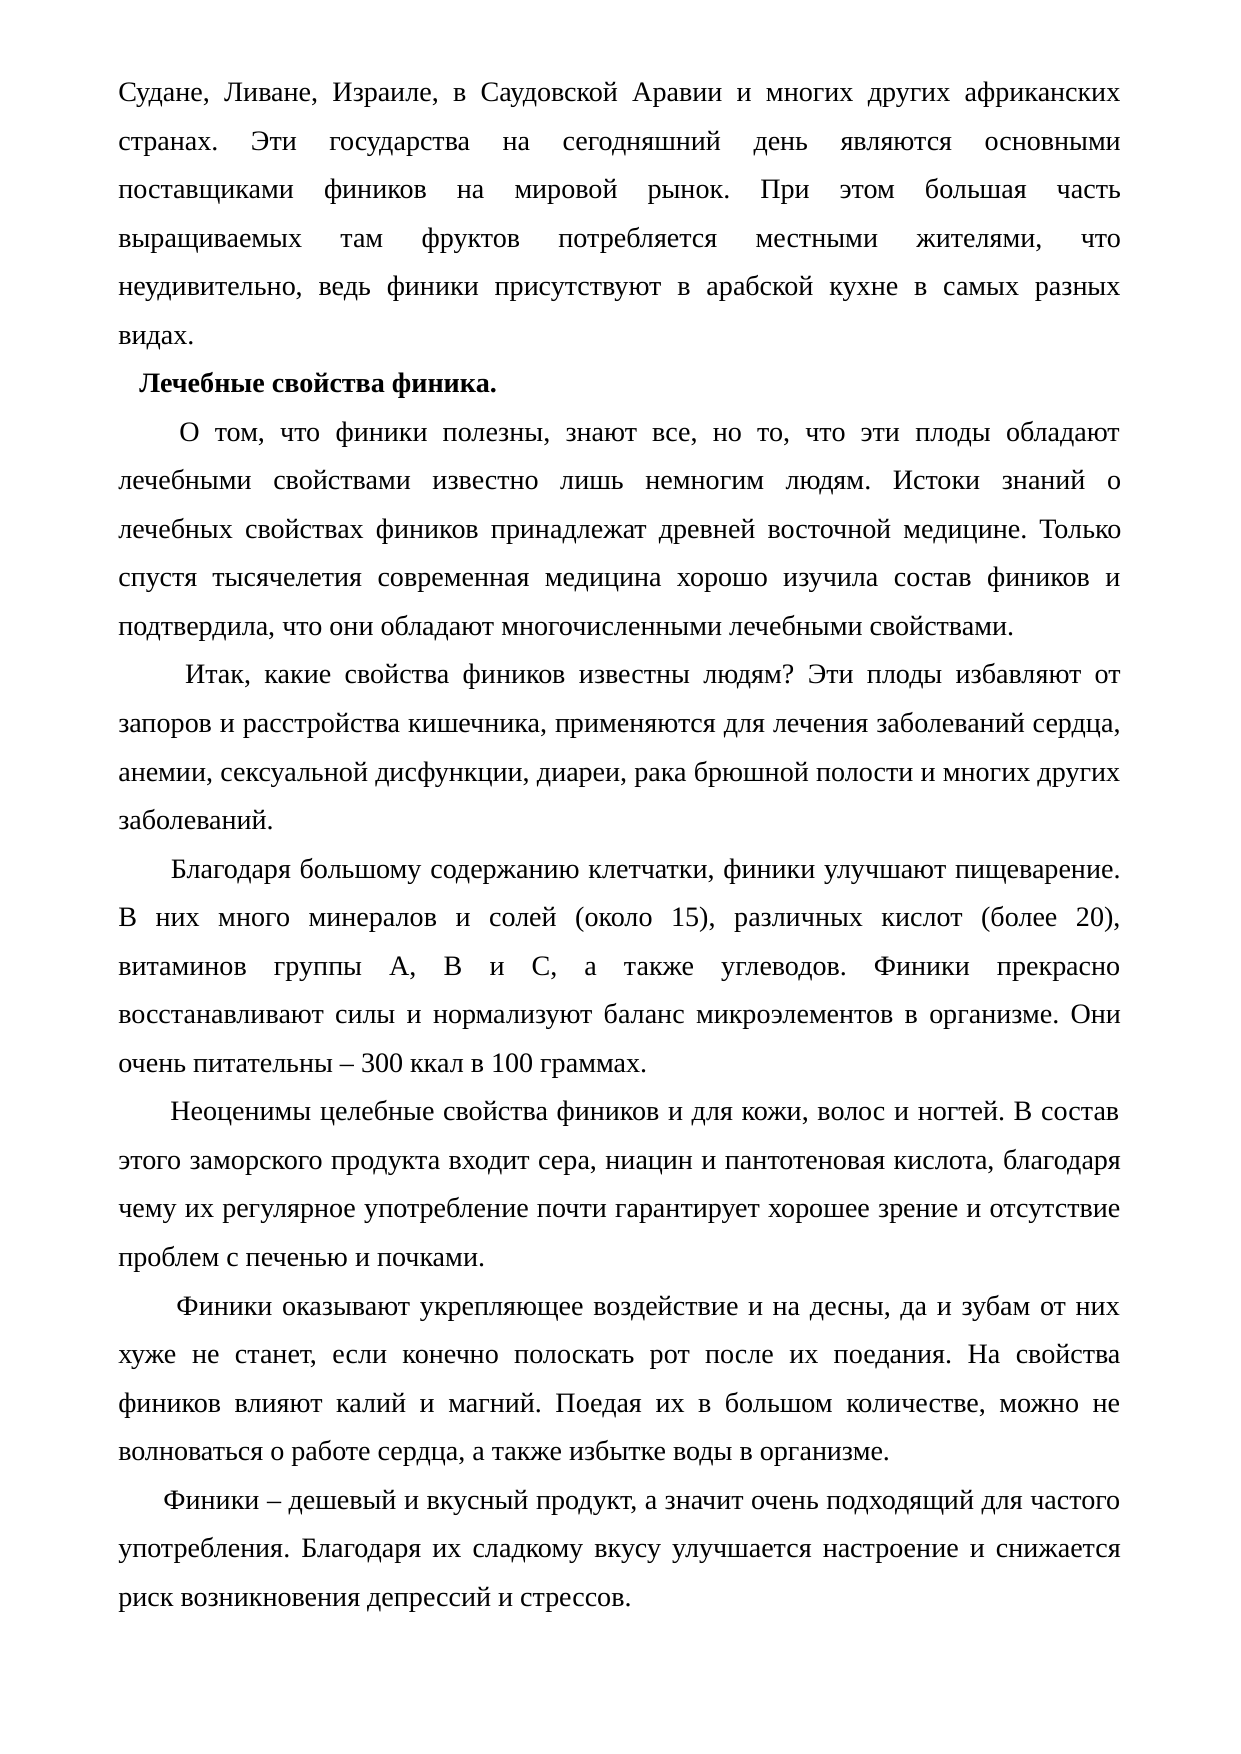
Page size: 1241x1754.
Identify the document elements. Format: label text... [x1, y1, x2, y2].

text Лечебные свойства финика. [118, 366, 1122, 399]
text Итак, какие свойства фиников известны людям? Эти плоды избавляют от запоров и расстройства кишечника, применяются для лечения заболеваний сердца, анемии, сексуальной дисфункции, диареи, рака брюшной полости и многих других заболеваний. [118, 657, 1122, 836]
text Финики оказывают укрепляющее воздействие и на десны, да и зубам от них хуже не станет, если конечно полоскать рот после их поедания. На свойства фиников влияют калий и магний. Поедая их в большом количестве, можно не волноваться о работе сердца, а также избытке воды в организме. [118, 1288, 1122, 1467]
text Благодаря большому содержанию клетчатки, финики улучшают пищеварение. В них много минералов и солей (около 15), различных кислот (более 20), витаминов группы A, B и C, а также углеводов. Финики прекрасно восстанавливают силы и нормализуют баланс микроэлементов в организме. Они очень питательны – 300 ккал в 100 граммах. [118, 852, 1122, 1078]
text Неоценимы целебные свойства фиников и для кожи, волос и ногтей. В состав этого заморского продукта входит сера, ниацин и пантотеновая кислота, благодаря чему их регулярное употребление почти гарантирует хорошее зрение и отсутствие проблем с печенью и почками. [118, 1094, 1122, 1272]
text Финики – дешевый и вкусный продукт, а значит очень подходящий для частого употребления. Благодаря их сладкому вкусу улучшается настроение и снижается риск возникновения депрессий и стрессов. [118, 1483, 1122, 1612]
text Судане, Ливане, Израиле, в Саудовской Аравии и многих других африканских странах. Эти государства на сегодняшний день являются основными поставщиками фиников на мировой рынок. При этом большая часть выращиваемых там фруктов потребляется местными жителями, что неудивительно, ведь финики присутствуют в арабской кухне в самых разных видах. [118, 75, 1122, 350]
text О том, что финики полезны, знают все, но то, что эти плоды обладают лечебными свойствами известно лишь немногим людям. Истоки знаний о лечебных свойствах фиников принадлежат древней восточной медицине. Только спустя тысячелетия современная медицина хорошо изучила состав фиников и подтвердила, что они обладают многочисленными лечебными свойствами. [118, 415, 1122, 641]
